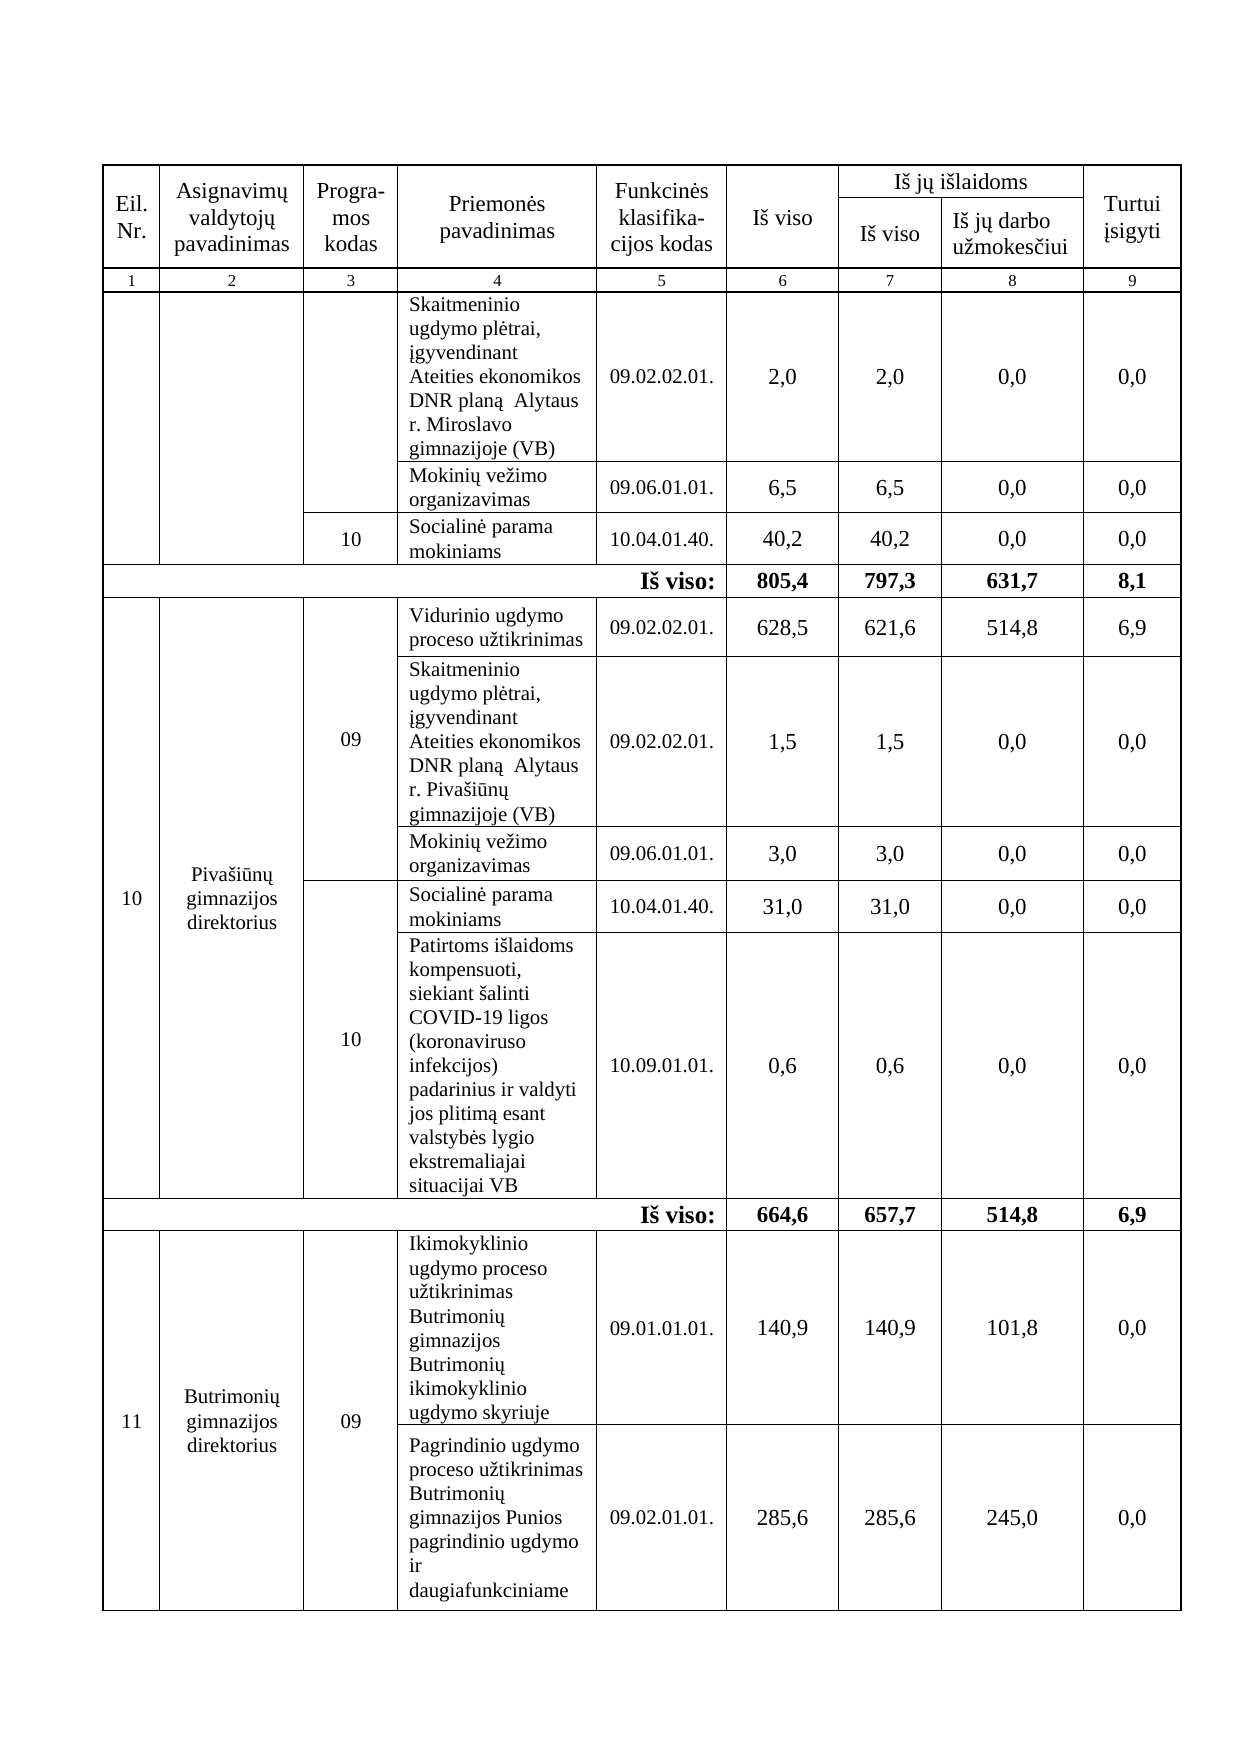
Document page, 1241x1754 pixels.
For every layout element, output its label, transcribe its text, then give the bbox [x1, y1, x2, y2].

table_cell [304, 293, 397, 512]
table_cell 0,0 [942, 513, 1083, 564]
table_cell 0,0 [1084, 293, 1180, 461]
table_cell Iš jų darbo užmokesčiui [942, 198, 1083, 267]
table_cell 140,9 [727, 1231, 838, 1424]
table_cell 0,0 [942, 462, 1083, 512]
table_cell 514,8 [942, 598, 1083, 656]
table_cell 09.06.01.01. [597, 462, 726, 512]
table_cell 1,5 [727, 657, 838, 826]
table_cell 621,6 [839, 598, 941, 656]
table_cell 31,0 [839, 881, 941, 932]
table_cell 09.02.02.01. [597, 657, 726, 826]
table_cell 514,8 [942, 1199, 1083, 1230]
table_cell 805,4 [727, 565, 838, 597]
table_cell 797,3 [839, 565, 941, 597]
table_cell 09 [304, 598, 397, 880]
table_cell 6,9 [1084, 1199, 1180, 1230]
table_cell 7 [839, 269, 941, 291]
table_cell 6,9 [1084, 598, 1180, 656]
table_cell 2,0 [839, 293, 941, 461]
table_cell 09.06.01.01. [597, 827, 726, 880]
table_header Iš jų išlaidoms [839, 166, 1083, 197]
table_cell 40,2 [839, 513, 941, 564]
table_cell 10 [304, 881, 397, 1197]
table_cell 09.02.02.01. [597, 293, 726, 461]
table_cell 31,0 [727, 881, 838, 932]
table_cell 285,6 [727, 1425, 838, 1610]
table_cell 8,1 [1084, 565, 1180, 597]
table_cell 0,0 [942, 933, 1083, 1197]
table_cell Skaitmeninio ugdymo plėtrai, įgyvendinant Ateities ekonomikos DNR planą Alytaus r. Miroslavo gimnazijoje (VB) [398, 293, 596, 461]
table_cell 657,7 [839, 1199, 941, 1230]
table_cell 0,6 [727, 933, 838, 1197]
table_header Progra-mos kodas [304, 166, 397, 267]
table_cell Iš viso [839, 198, 941, 267]
table_cell 0,0 [942, 827, 1083, 880]
table_cell Socialinė parama mokiniams [398, 513, 596, 564]
table_cell Pivašiūnų gimnazijos direktorius [160, 598, 303, 1197]
table_cell 0,0 [1084, 933, 1180, 1197]
table_cell 3,0 [839, 827, 941, 880]
table_cell 245,0 [942, 1425, 1083, 1610]
table_cell Mokinių vežimo organizavimas [398, 462, 596, 512]
table_cell Mokinių vežimo organizavimas [398, 827, 596, 880]
table_cell 6,5 [839, 462, 941, 512]
table_cell 6 [727, 269, 838, 291]
table_cell 09.01.01.01. [597, 1231, 726, 1424]
table_cell 0,0 [1084, 513, 1180, 564]
table_header Eil. Nr. [104, 166, 159, 267]
table_header Priemonės pavadinimas [398, 166, 596, 267]
table_cell 0,0 [1084, 657, 1180, 826]
table_cell 11 [104, 1231, 159, 1610]
table_cell 09 [304, 1231, 397, 1610]
table_header Turtui įsigyti [1084, 166, 1180, 267]
table_cell 0,0 [1084, 462, 1180, 512]
table_cell Pagrindinio ugdymo proceso užtikrinimas Butrimonių gimnazijos Punios pagrindinio ugdymo ir daugiafunkciniame [398, 1425, 596, 1610]
table_cell 0,0 [942, 657, 1083, 826]
table_cell Socialinė parama mokiniams [398, 881, 596, 932]
table_cell Iš viso: [104, 1199, 726, 1230]
table_cell 664,6 [727, 1199, 838, 1230]
table_cell 1 [104, 269, 159, 291]
table_cell 0,0 [1084, 1425, 1180, 1610]
table_cell 0,0 [1084, 1231, 1180, 1424]
table_cell 2 [160, 269, 303, 291]
table_cell 9 [1084, 269, 1180, 291]
table_cell 10.04.01.40. [597, 513, 726, 564]
table_cell 10 [104, 598, 159, 1197]
table_cell 09.02.01.01. [597, 1425, 726, 1610]
table_cell 0,0 [942, 881, 1083, 932]
table_cell Ikimokyklinio ugdymo proceso užtikrinimas Butrimonių gimnazijos Butrimonių ikimokyklinio ugdymo skyriuje [398, 1231, 596, 1424]
table_cell 631,7 [942, 565, 1083, 597]
table_cell Vidurinio ugdymo proceso užtikrinimas [398, 598, 596, 656]
table_cell 1,5 [839, 657, 941, 826]
table_cell 101,8 [942, 1231, 1083, 1424]
table_header Funkcinės klasifika-cijos kodas [597, 166, 726, 267]
table_cell [160, 293, 303, 564]
table_cell 0,0 [1084, 827, 1180, 880]
table_cell 10.04.01.40. [597, 881, 726, 932]
table_cell 628,5 [727, 598, 838, 656]
table_cell Skaitmeninio ugdymo plėtrai, įgyvendinant Ateities ekonomikos DNR planą Alytaus r. Pivašiūnų gimnazijoje (VB) [398, 657, 596, 826]
table_cell 40,2 [727, 513, 838, 564]
table_cell 4 [398, 269, 596, 291]
table_cell Iš viso: [104, 565, 726, 597]
table_cell 3,0 [727, 827, 838, 880]
table_cell [104, 293, 159, 564]
table_cell Butrimonių gimnazijos direktorius [160, 1231, 303, 1610]
table_cell 2,0 [727, 293, 838, 461]
table_cell 0,0 [1084, 881, 1180, 932]
table_cell Patirtoms išlaidoms kompensuoti, siekiant šalinti COVID-19 ligos (koronaviruso infekcijos) padarinius ir valdyti jos plitimą esant valstybės lygio ekstremaliajai situacijai VB [398, 933, 596, 1197]
table_cell 6,5 [727, 462, 838, 512]
table_cell 140,9 [839, 1231, 941, 1424]
table_header Asignavimų valdytojų pavadinimas [160, 166, 303, 267]
table_cell 10 [304, 513, 397, 564]
table_cell 8 [942, 269, 1083, 291]
table_cell 5 [597, 269, 726, 291]
table_cell 09.02.02.01. [597, 598, 726, 656]
table_cell 0,0 [942, 293, 1083, 461]
table_cell 3 [304, 269, 397, 291]
table_header Iš viso [727, 166, 838, 267]
table_cell 10.09.01.01. [597, 933, 726, 1197]
table_cell 0,6 [839, 933, 941, 1197]
table_cell 285,6 [839, 1425, 941, 1610]
